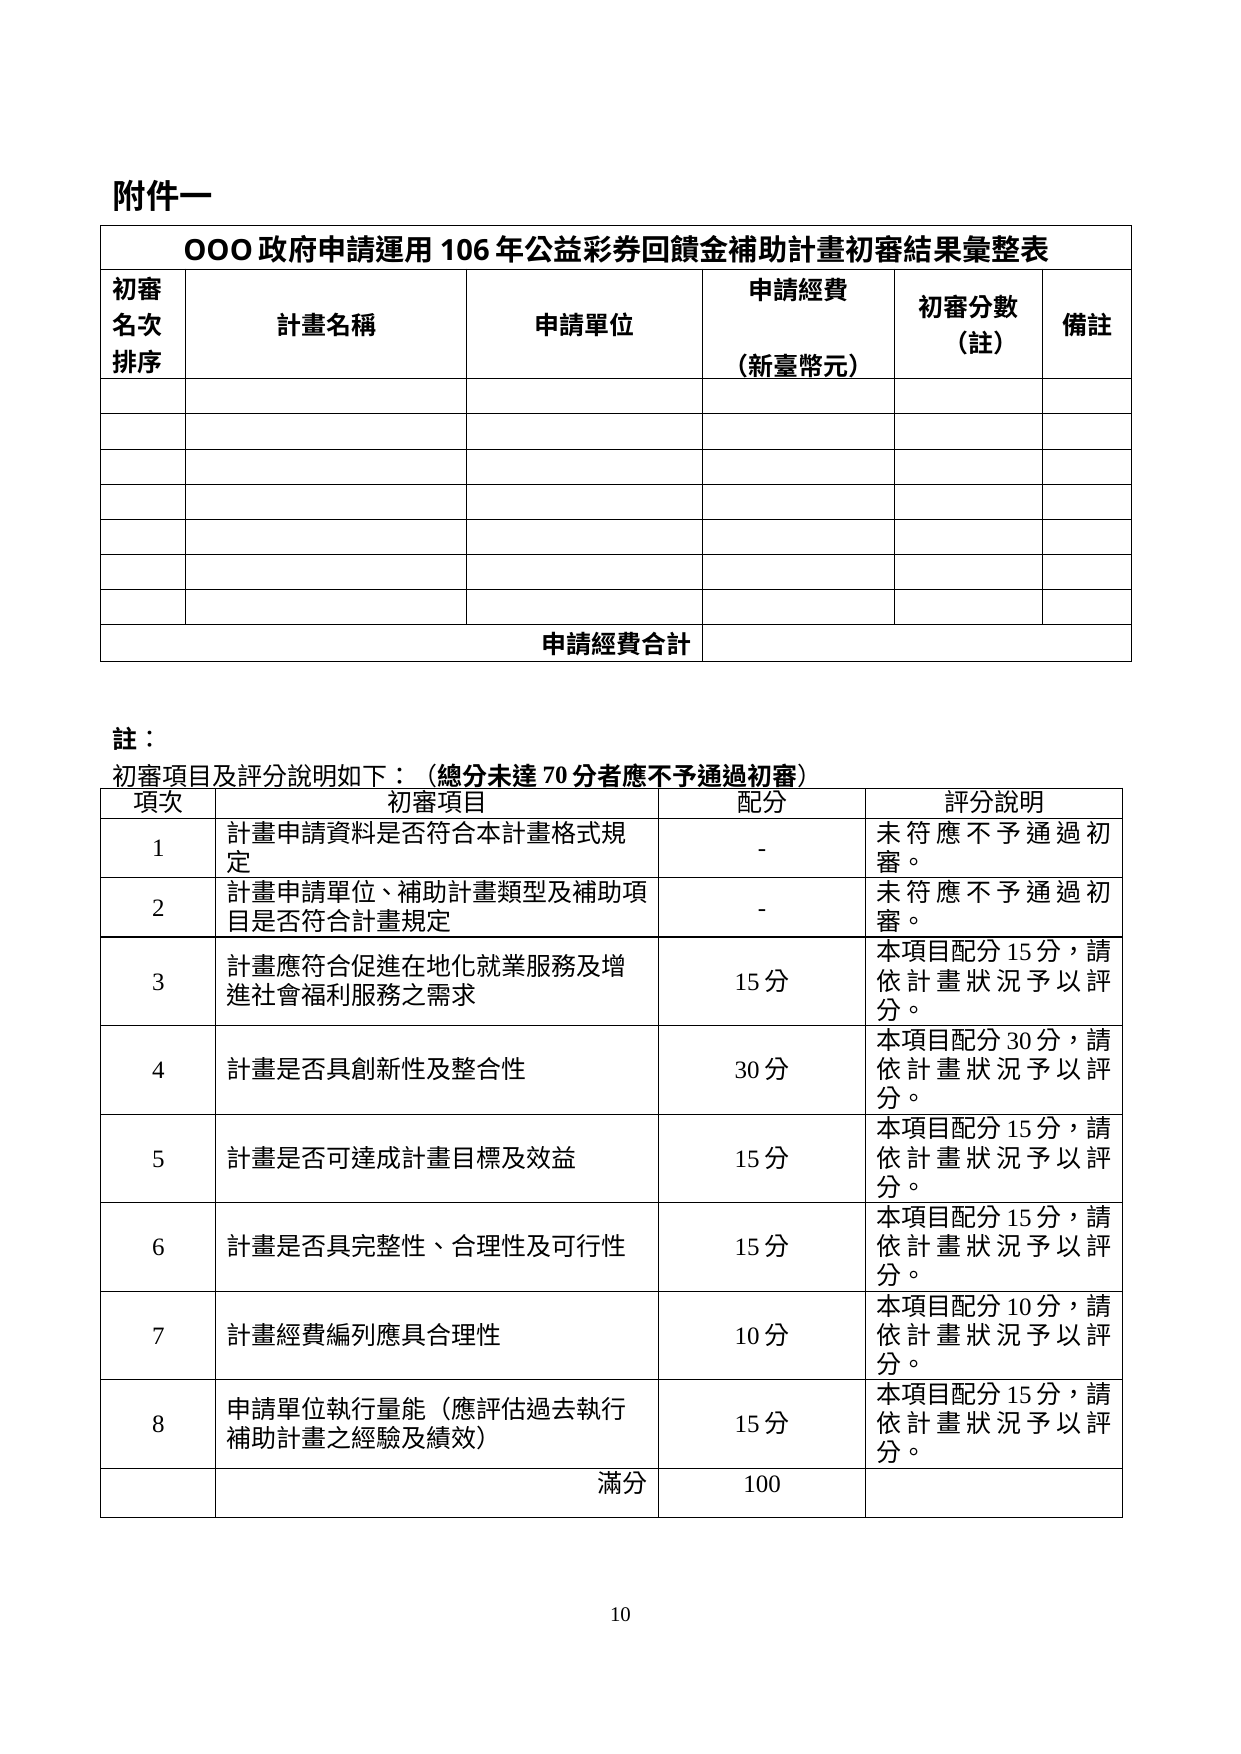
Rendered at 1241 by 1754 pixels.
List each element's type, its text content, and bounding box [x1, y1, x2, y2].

table_cell 7 [101, 1292, 215, 1379]
table_cell 申請經費合計 [101, 625, 702, 661]
table_cell 本項目配分15分，請依計畫狀況予以評分。 [866, 938, 1122, 1025]
table_cell [186, 555, 466, 589]
table_cell 計畫是否具創新性及整合性 [216, 1026, 658, 1113]
table_cell [186, 485, 466, 519]
table_cell 4 [101, 1026, 215, 1113]
table_cell [1043, 450, 1131, 483]
table_cell [467, 555, 702, 589]
table_cell 計畫應符合促進在地化就業服務及增進社會福利服務之需求 [216, 938, 658, 1025]
table_cell 1 [101, 819, 215, 877]
table_cell [703, 485, 894, 519]
table_cell 本項目配分10分，請依計畫狀況予以評分。 [866, 1292, 1122, 1379]
table_cell 滿分 [216, 1469, 658, 1517]
table_cell 2 [101, 878, 215, 936]
table_cell - [659, 878, 865, 936]
table_cell [186, 450, 466, 483]
table_header 配分 [659, 789, 865, 818]
table_cell [467, 485, 702, 519]
table_cell [703, 379, 894, 413]
table_cell 申請單位執行量能（應評估過去執行補助計畫之經驗及績效） [216, 1380, 658, 1468]
table_cell 10分 [659, 1292, 865, 1379]
table_cell [467, 520, 702, 554]
table_header OOO政府申請運用106年公益彩券回饋金補助計畫初審結果彙整表 [101, 226, 1131, 268]
table_cell [186, 379, 466, 413]
table_cell [895, 520, 1042, 554]
text 註： [112, 712, 1128, 750]
table_cell 3 [101, 938, 215, 1025]
table_cell [186, 520, 466, 554]
table_cell [895, 485, 1042, 519]
table_cell [101, 555, 185, 589]
table_cell [467, 450, 702, 483]
table_cell [101, 1469, 215, 1517]
table_cell [1043, 485, 1131, 519]
table_cell 計畫是否可達成計畫目標及效益 [216, 1115, 658, 1202]
table_header 初審項目 [216, 789, 658, 818]
table_cell [703, 520, 894, 554]
table_cell 本項目配分15分，請依計畫狀況予以評分。 [866, 1380, 1122, 1468]
table_cell [1043, 414, 1131, 448]
table_cell 備註 [1043, 270, 1131, 378]
table_cell 15分 [659, 938, 865, 1025]
table_cell [186, 414, 466, 448]
table_cell [1043, 520, 1131, 554]
table_cell [895, 555, 1042, 589]
table_cell 5 [101, 1115, 215, 1202]
table_cell [101, 485, 185, 519]
table_cell 本項目配分15分，請依計畫狀況予以評分。 [866, 1203, 1122, 1291]
table_cell 8 [101, 1380, 215, 1468]
table_cell 15分 [659, 1380, 865, 1468]
table_cell 申請經費 （新臺幣元） [703, 270, 894, 378]
table_cell 計畫經費編列應具合理性 [216, 1292, 658, 1379]
table_cell [186, 590, 466, 624]
table_cell [467, 379, 702, 413]
table_header 項次 [101, 789, 215, 818]
table_cell [703, 625, 1131, 661]
table_cell [703, 555, 894, 589]
table_cell 申請單位 [467, 270, 702, 378]
table_cell [866, 1469, 1122, 1517]
text 初審項目及評分說明如下：（總分未達70分者應不予通過初審） [112, 750, 1128, 787]
table_cell 本項目配分30分，請依計畫狀況予以評分。 [866, 1026, 1122, 1113]
table_cell [895, 450, 1042, 483]
table_cell 30分 [659, 1026, 865, 1113]
table_cell [101, 590, 185, 624]
table_cell 初審分數 （註） [895, 270, 1042, 378]
table_cell 本項目配分15分，請依計畫狀況予以評分。 [866, 1115, 1122, 1202]
table_cell [101, 379, 185, 413]
table_cell [467, 414, 702, 448]
table_cell [467, 590, 702, 624]
table_cell 15分 [659, 1203, 865, 1291]
table_cell [101, 414, 185, 448]
table_cell [1043, 590, 1131, 624]
table_cell 計畫申請資料是否符合本計畫格式規定 [216, 819, 658, 877]
table_cell 計畫名稱 [186, 270, 466, 378]
table_cell [703, 590, 894, 624]
table_cell - [659, 819, 865, 877]
table_cell [101, 520, 185, 554]
table_cell 6 [101, 1203, 215, 1291]
table_cell [101, 450, 185, 483]
table_cell [895, 590, 1042, 624]
table_cell 未符應不予通過初審。 [866, 819, 1122, 877]
table_cell [895, 414, 1042, 448]
table_cell [1043, 555, 1131, 589]
table_cell 15分 [659, 1115, 865, 1202]
table_cell [895, 379, 1042, 413]
table_header 評分說明 [866, 789, 1122, 818]
table_cell 計畫是否具完整性、合理性及可行性 [216, 1203, 658, 1291]
table_cell 計畫申請單位、補助計畫類型及補助項目是否符合計畫規定 [216, 878, 658, 936]
table_cell 初審 名次排序 [101, 270, 185, 378]
table_cell [703, 450, 894, 483]
table_cell [703, 414, 894, 448]
table_cell 未符應不予通過初審。 [866, 878, 1122, 936]
table_cell 100 [659, 1469, 865, 1517]
text 附件一 [112, 150, 1128, 225]
table_cell [1043, 379, 1131, 413]
